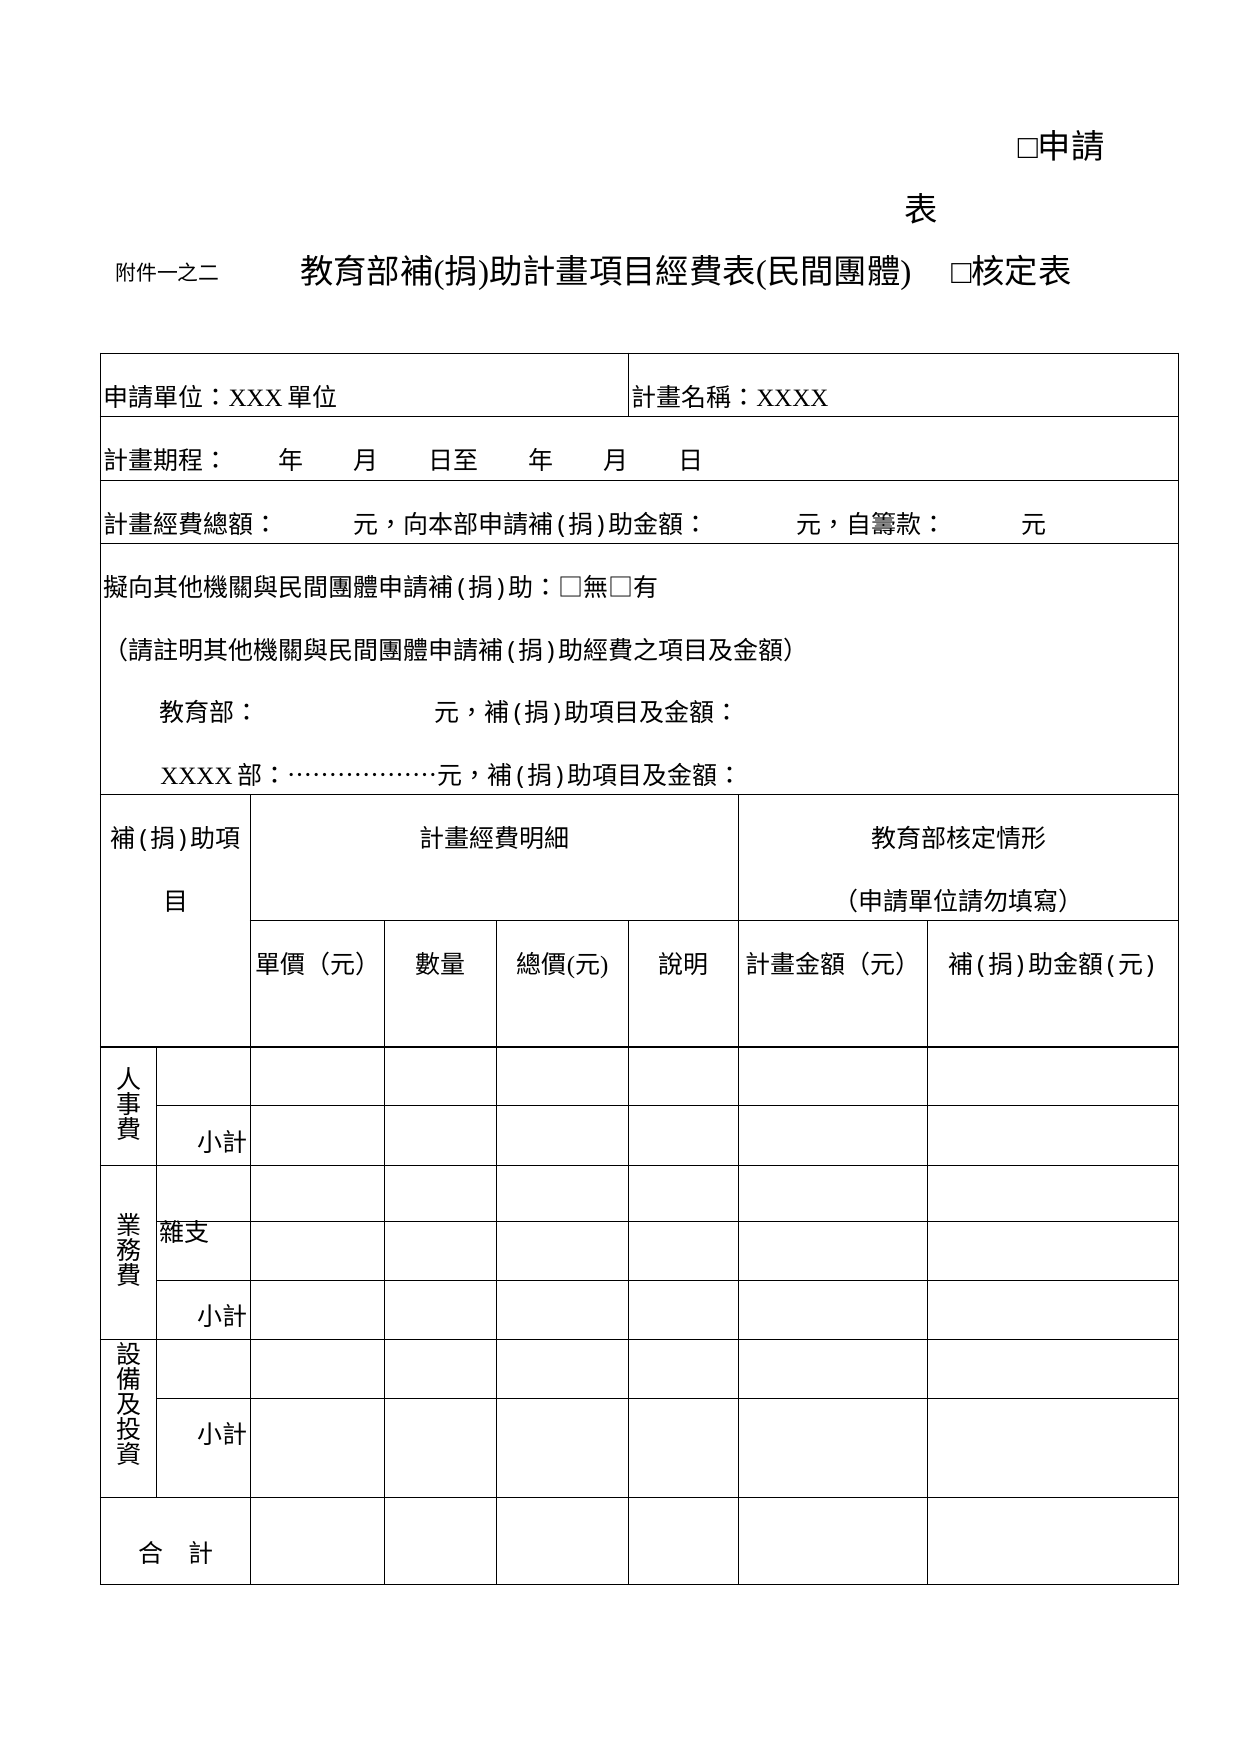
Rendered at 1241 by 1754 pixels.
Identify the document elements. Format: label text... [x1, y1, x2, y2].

table_header [250, 103, 272, 228]
table_cell [524, 290, 730, 353]
table_cell [739, 1399, 927, 1497]
table_cell [157, 305, 250, 353]
table_cell [385, 1281, 496, 1339]
table_cell [928, 1281, 1178, 1339]
table_cell 計畫經費總額： 元，向本部申請補(捐)助金額： 元，自籌款： 元 [101, 481, 1178, 543]
table_cell [629, 1498, 738, 1584]
table_cell [251, 1399, 384, 1497]
table_cell [251, 1106, 384, 1164]
table_cell 合 計 [101, 1498, 250, 1584]
table_cell [385, 1340, 496, 1398]
table_cell [385, 1106, 496, 1164]
table_cell [497, 1222, 628, 1280]
table_cell 教育部核定情形 （申請單位請勿填寫） [739, 795, 1178, 920]
table_cell [385, 1498, 496, 1584]
table_cell 說明 [629, 921, 738, 1046]
table_cell [251, 1281, 384, 1339]
table_cell 人 事 費 [101, 1048, 156, 1164]
table_cell [928, 1106, 1178, 1164]
table_cell 申請單位：XXX單位 [101, 354, 628, 416]
table_cell 單價（元） [251, 921, 384, 1046]
table_cell [497, 1281, 628, 1339]
table_cell [928, 1340, 1178, 1398]
table_cell [251, 1222, 384, 1280]
table_cell [497, 1166, 628, 1221]
table_header [399, 103, 524, 228]
table_cell [629, 1222, 738, 1280]
table_cell [251, 1048, 384, 1105]
table_cell 小計 [157, 1281, 250, 1339]
table_header [272, 103, 399, 228]
table_header [157, 103, 250, 228]
table_cell [928, 1498, 1178, 1584]
table_cell [739, 1222, 927, 1280]
table_cell [399, 290, 524, 353]
table_cell [497, 1340, 628, 1398]
table_header [1112, 103, 1178, 228]
table_cell 計畫金額（元） [739, 921, 927, 1046]
table_cell [385, 1048, 496, 1105]
table_cell 計畫名稱：XXXX [629, 354, 1178, 416]
table_cell [251, 1166, 384, 1221]
table_cell 補(捐)助金額(元) [928, 921, 1178, 1046]
table_cell [251, 1498, 384, 1584]
table_cell [157, 1340, 250, 1398]
table_cell 擬向其他機關與民間團體申請補(捐)助：□無□有 （請註明其他機關與民間團體申請補(捐)助經費之項目及金額） 教育部： 元，補(捐)助項目及金額： XXXX部：………………元，補(捐)助項目及金額： [101, 544, 1178, 794]
table_cell 總價(元) [497, 921, 628, 1046]
table_cell 補(捐)助項目 [101, 795, 250, 1046]
table_cell [739, 1281, 927, 1339]
table_cell [250, 228, 272, 290]
table_cell 業 務 費 [101, 1166, 156, 1339]
table_cell [157, 1048, 250, 1105]
table_cell [385, 1166, 496, 1221]
table_cell [1112, 228, 1178, 290]
table_cell 小計 [157, 1399, 250, 1497]
table_cell [251, 1340, 384, 1398]
table_cell [497, 1498, 628, 1584]
table_cell [157, 1166, 250, 1221]
table_cell [385, 1399, 496, 1497]
table_cell [928, 1048, 1178, 1105]
table_cell [272, 290, 399, 353]
table_cell 教育部補(捐)助計畫項目經費表(民間團體) □核定表 [272, 228, 1112, 290]
table_cell [629, 1399, 738, 1497]
table_header [524, 103, 730, 228]
table_cell [497, 1399, 628, 1497]
table_cell 計畫期程： 年 月 日至 年 月 日 [101, 417, 1178, 480]
table_cell 數量 [385, 921, 496, 1046]
table_cell [739, 1498, 927, 1584]
table_cell [928, 1222, 1178, 1280]
table_header [100, 103, 157, 228]
table_cell [739, 1166, 927, 1221]
table_cell [928, 1399, 1178, 1497]
table_cell [629, 1106, 738, 1164]
table_cell [1112, 290, 1178, 353]
table_cell [497, 1048, 628, 1105]
table_cell [629, 1166, 738, 1221]
table_cell [100, 305, 157, 353]
table_cell [385, 1222, 496, 1280]
table_cell [250, 290, 272, 353]
table_cell [739, 1106, 927, 1164]
table_cell 計畫經費明細 [251, 795, 738, 920]
table_cell [629, 1281, 738, 1339]
table_cell [928, 1166, 1178, 1221]
table_cell 雜支 [157, 1222, 250, 1280]
table_header □申請表 [730, 103, 1112, 228]
table_cell [730, 290, 1112, 353]
table_cell [739, 1048, 927, 1105]
table_cell [157, 228, 250, 249]
table_cell [497, 1106, 628, 1164]
table_cell [100, 228, 157, 249]
table_cell 設 備 及 投 資 [101, 1340, 156, 1497]
table_cell [629, 1048, 738, 1105]
table_cell [739, 1340, 927, 1398]
table_cell 小計 [157, 1106, 250, 1164]
table_cell [629, 1340, 738, 1398]
